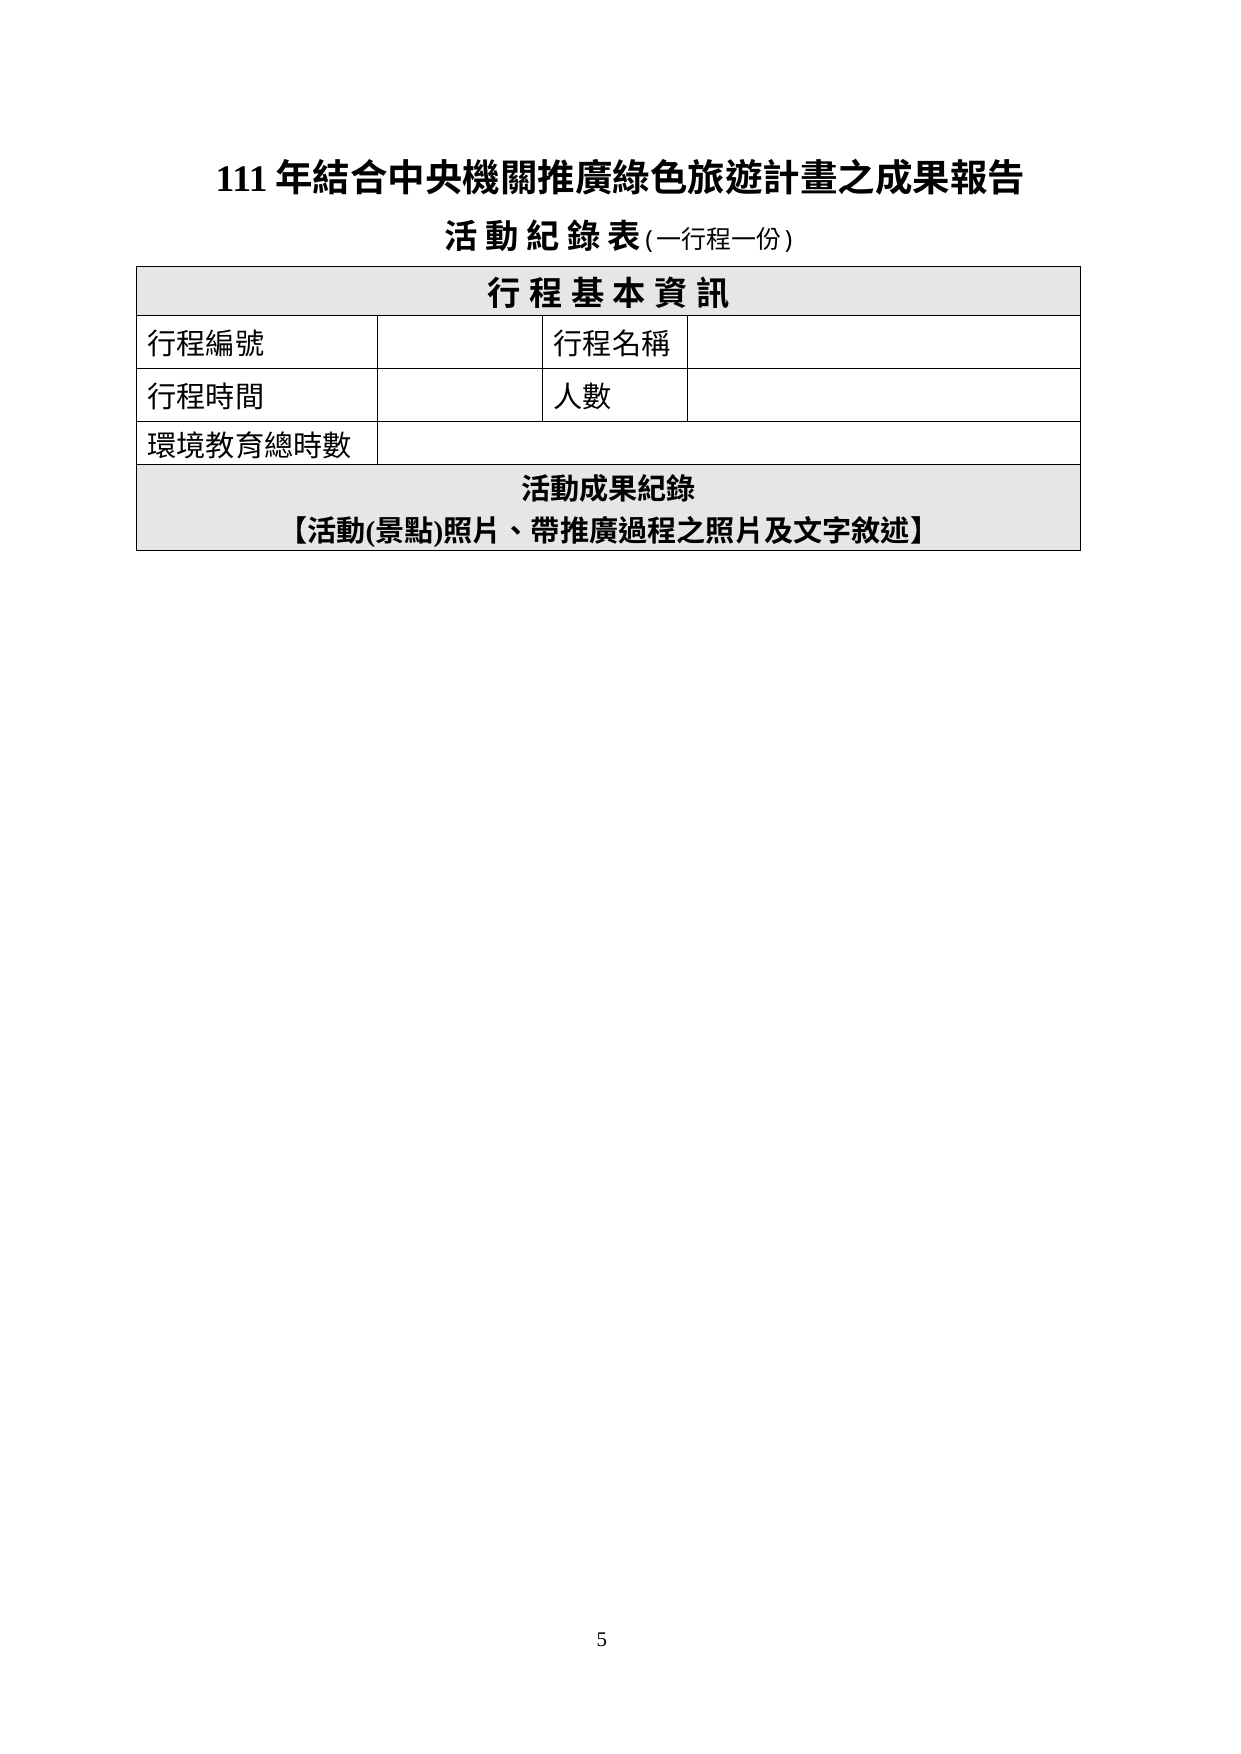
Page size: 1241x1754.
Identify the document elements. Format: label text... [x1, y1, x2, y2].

table_cell 行程編號 [137, 316, 377, 368]
table_header 行 程 基 本 資 訊 [137, 267, 1080, 315]
text 活 動 紀 錄 表(一行程一份) [148, 210, 1092, 258]
table_cell 行程名稱 [543, 316, 687, 368]
table_cell [378, 316, 542, 368]
table_cell 人數 [543, 369, 687, 421]
table_cell [378, 422, 1080, 464]
table_cell 環境教育總時數 [137, 422, 377, 464]
table_cell [688, 369, 1080, 421]
table_cell 行程時間 [137, 369, 377, 421]
table_cell [378, 369, 542, 421]
table_cell 活動成果紀錄 【活動(景點)照片、帶推廣過程之照片及文字敘述】 [137, 465, 1080, 550]
text 111年結合中央機關推廣綠色旅遊計畫之成果報告 [148, 148, 1092, 202]
table_cell [688, 316, 1080, 368]
